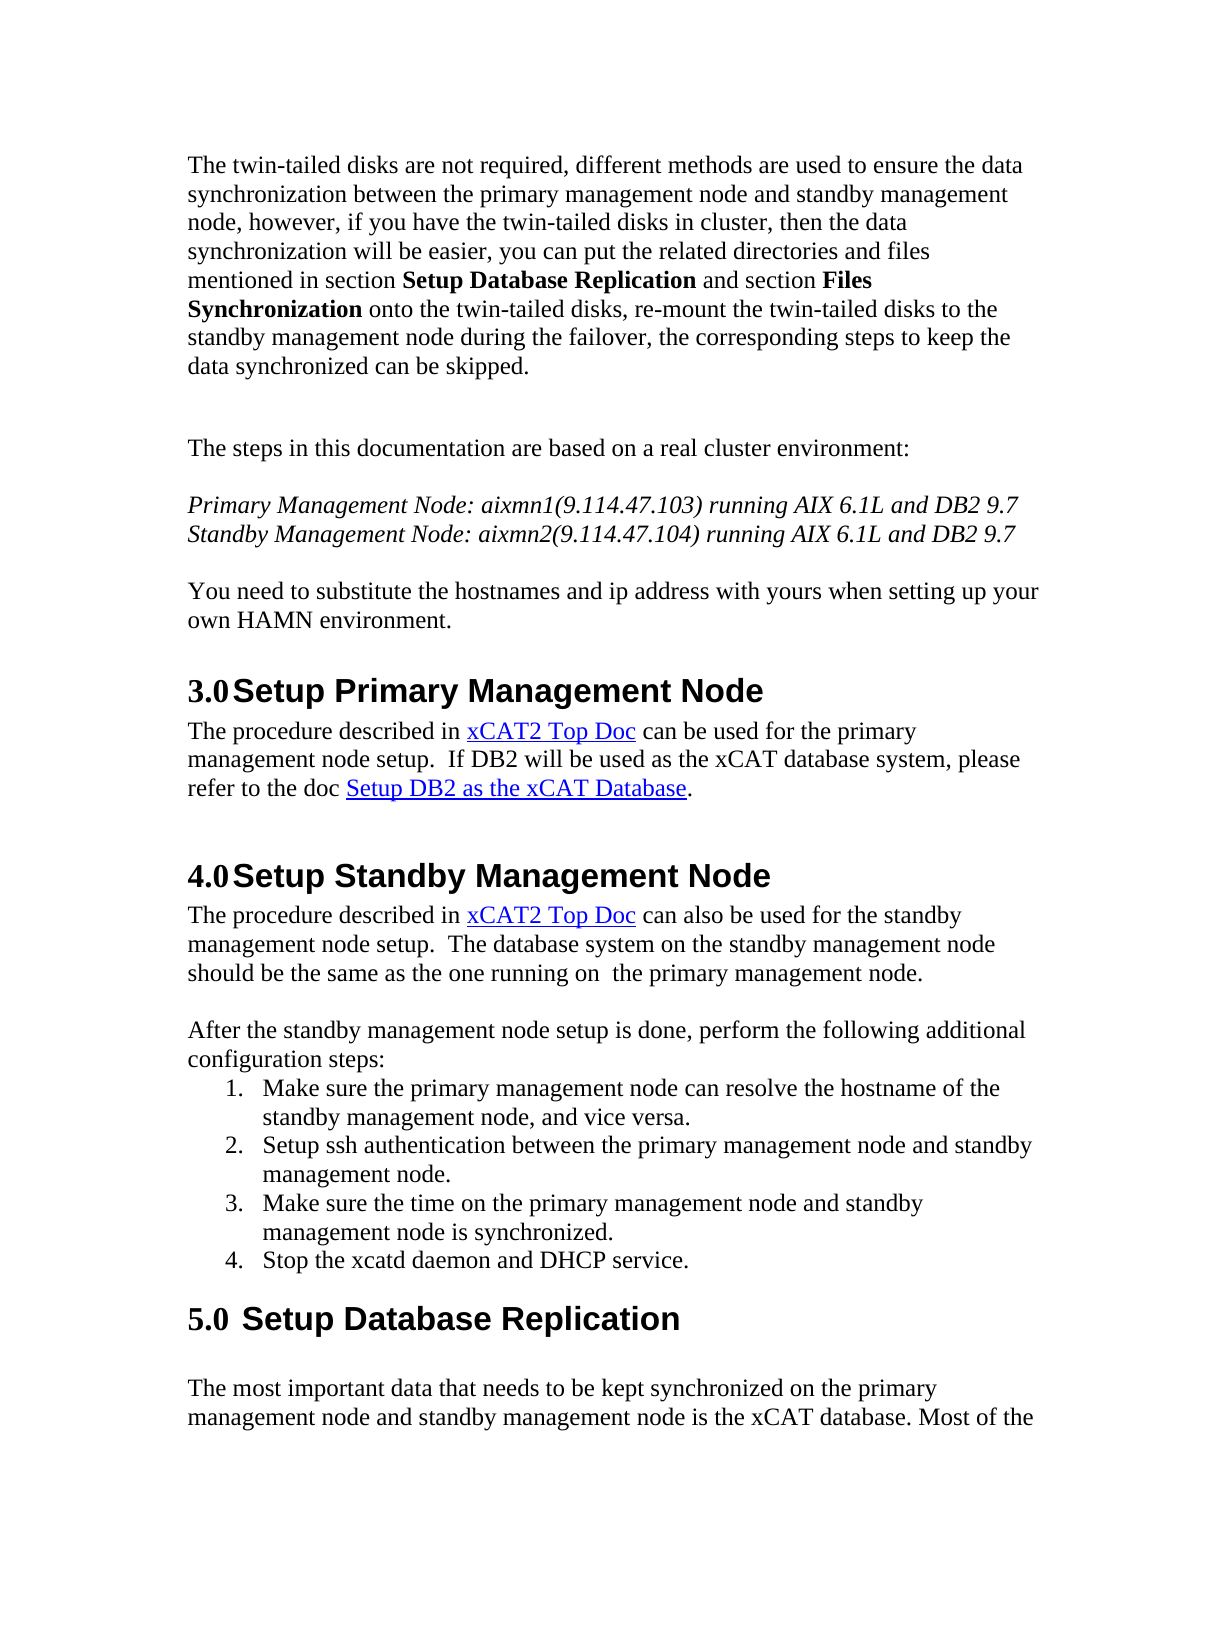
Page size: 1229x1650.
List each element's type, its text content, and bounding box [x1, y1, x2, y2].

text The procedure described in xCAT2 Top Doc can also be used for the standby management node setup. The database system on the standby management node should be the same as the one running on the primary management node. [187, 901, 1041, 987]
text Standby Management Node: aixmn2(9.114.47.104) running AIX 6.1L and DB2 9.7 [187, 519, 1041, 548]
text The most important data that needs to be kept synchronized on the primary management node and standby management node is the xCAT database. Most of the [187, 1373, 1041, 1430]
text You need to substitute the hostnames and ip address with yours when setting up your own HAMN environment. [187, 576, 1041, 634]
subtitle Setup Primary Management Node [187, 671, 1041, 709]
text Primary Management Node: aixmn1(9.114.47.103) running AIX 6.1L and DB2 9.7 [187, 490, 1041, 519]
list Stop the xcatd daemon and DHCP service. [225, 1246, 1041, 1274]
text The steps in this documentation are based on a real cluster environment: [187, 433, 1041, 461]
list Setup ssh authentication between the primary management node and standby management node. [225, 1131, 1041, 1188]
list Make sure the time on the primary management node and standby management node is synchronized. [225, 1188, 1041, 1246]
text The procedure described in xCAT2 Top Doc can be used for the primary management node setup. If DB2 will be used as the xCAT database system, please refer to the doc Setup DB2 as the xCAT Database. [187, 716, 1041, 802]
subtitle Setup Database Replication [187, 1299, 1041, 1338]
text After the standby management node setup is done, perform the following additional configuration steps: [187, 1016, 1041, 1073]
subtitle Setup Standby Management Node [187, 856, 1041, 894]
text The twin-tailed disks are not required, different methods are used to ensure the data synchronization between the primary management node and standby management node, however, if you have the twin-tailed disks in cluster, then the data synchronization will be easier, you can put the related directories and files mentioned in section Setup Database Replication and section Files Synchronization onto the twin-tailed disks, re-mount the twin-tailed disks to the standby management node during the failover, the corresponding steps to keep the data synchronized can be skipped. [187, 150, 1041, 380]
list Make sure the primary management node can resolve the hostname of the standby management node, and vice versa. [225, 1073, 1041, 1131]
